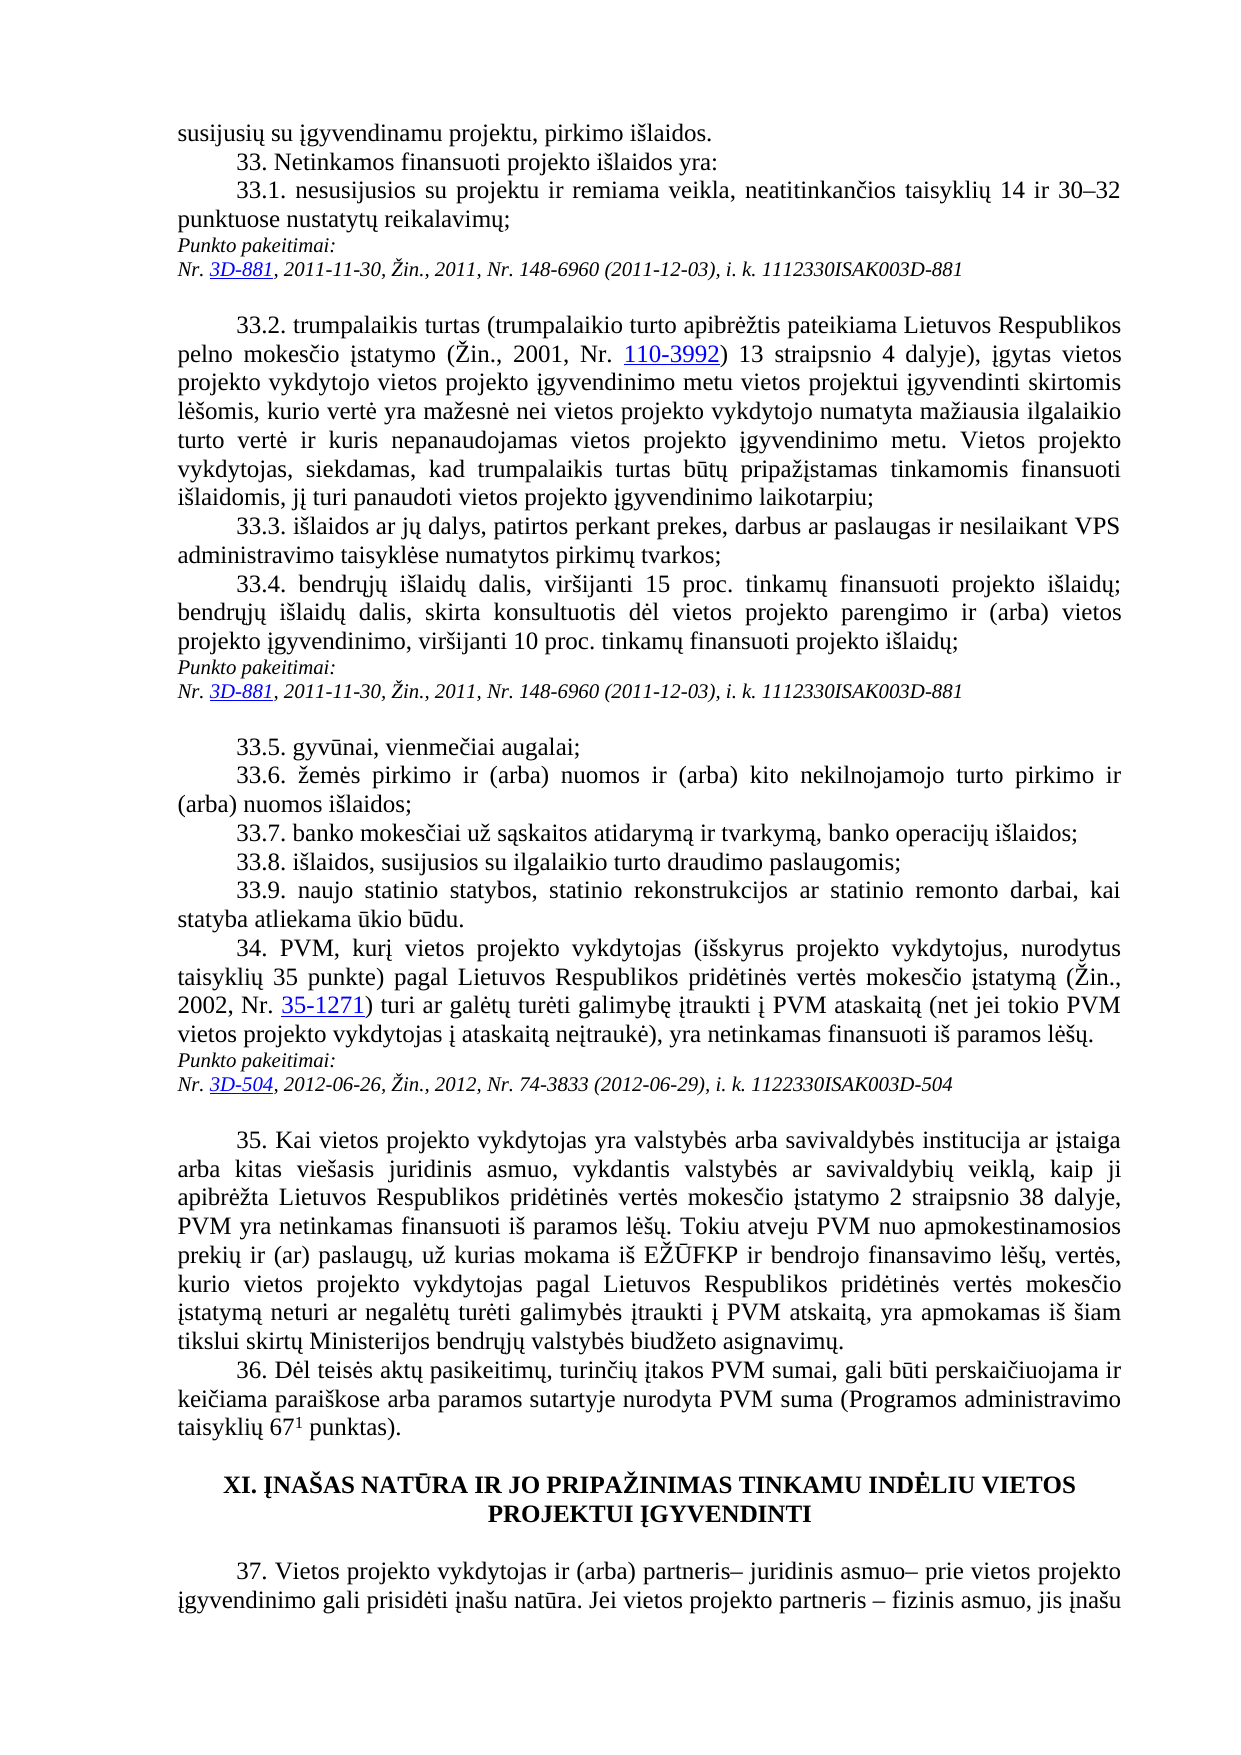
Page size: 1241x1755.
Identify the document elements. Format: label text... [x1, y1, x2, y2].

text 33.9. naujo statinio statybos, statinio rekonstrukcijos ar statinio remonto darbai, kai statyba atliekama ūkio būdu. [177, 876, 1122, 933]
text Punkto pakeitimai: [177, 233, 1122, 257]
text 33.8. išlaidos, susijusios su ilgalaikio turto draudimo paslaugomis; [177, 847, 1122, 876]
text 33.3. išlaidos ar jų dalys, patirtos perkant prekes, darbus ar paslaugas ir nesilaikant VPS administravimo taisyklėse numatytos pirkimų tvarkos; [177, 511, 1122, 569]
text 33.2. trumpalaikis turtas (trumpalaikio turto apibrėžtis pateikiama Lietuvos Respublikos pelno mokesčio įstatymo (Žin., 2001, Nr. 110-3992) 13 straipsnio 4 dalyje), įgytas vietos projekto vykdytojo vietos projekto įgyvendinimo metu vietos projektui įgyvendinti skirtomis lėšomis, kurio vertė yra mažesnė nei vietos projekto vykdytojo numatyta mažiausia ilgalaikio turto vertė ir kuris nepanaudojamas vietos projekto įgyvendinimo metu. Vietos projekto vykdytojas, siekdamas, kad trumpalaikis turtas būtų pripažįstamas tinkamomis finansuoti išlaidomis, jį turi panaudoti vietos projekto įgyvendinimo laikotarpiu; [177, 310, 1122, 511]
text 33.4. bendrųjų išlaidų dalis, viršijanti 15 proc. tinkamų finansuoti projekto išlaidų; bendrųjų išlaidų dalis, skirta konsultuotis dėl vietos projekto parengimo ir (arba) vietos projekto įgyvendinimo, viršijanti 10 proc. tinkamų finansuoti projekto išlaidų; [177, 569, 1122, 655]
text 36. Dėl teisės aktų pasikeitimų, turinčių įtakos PVM sumai, gali būti perskaičiuojama ir keičiama paraiškose arba paramos sutartyje nurodyta PVM suma (Programos administravimo taisyklių 671 punktas). [177, 1355, 1122, 1441]
text Nr. 3D-881, 2011-11-30, Žin., 2011, Nr. 148-6960 (2011-12-03), i. k. 1112330ISAK003D-881 [177, 257, 1122, 281]
text 37. Vietos projekto vykdytojas ir (arba) partneris– juridinis asmuo– prie vietos projekto įgyvendinimo gali prisidėti įnašu natūra. Jei vietos projekto partneris – fizinis asmuo, jis įnašu [177, 1556, 1122, 1614]
text susijusių su įgyvendinamu projektu, pirkimo išlaidos. [177, 118, 1122, 147]
text Punkto pakeitimai: [177, 1048, 1122, 1072]
text Nr. 3D-881, 2011-11-30, Žin., 2011, Nr. 148-6960 (2011-12-03), i. k. 1112330ISAK003D-881 [177, 679, 1122, 703]
text XI. ĮNAŠAS NATŪRA IR JO PRIPAŽINIMAS TINKAMU INDĖLIU VIETOS PROJEKTUI ĮGYVENDINTI [177, 1470, 1122, 1527]
text Nr. 3D-504, 2012-06-26, Žin., 2012, Nr. 74-3833 (2012-06-29), i. k. 1122330ISAK003D-504 [177, 1072, 1122, 1096]
text 34. PVM, kurį vietos projekto vykdytojas (išskyrus projekto vykdytojus, nurodytus taisyklių 35 punkte) pagal Lietuvos Respublikos pridėtinės vertės mokesčio įstatymą (Žin., 2002, Nr. 35-1271) turi ar galėtų turėti galimybę įtraukti į PVM ataskaitą (net jei tokio PVM vietos projekto vykdytojas į ataskaitą neįtraukė), yra netinkamas finansuoti iš paramos lėšų. [177, 933, 1122, 1048]
text 33.7. banko mokesčiai už sąskaitos atidarymą ir tvarkymą, banko operacijų išlaidos; [177, 818, 1122, 847]
text Punkto pakeitimai: [177, 655, 1122, 679]
text 33. Netinkamos finansuoti projekto išlaidos yra: [177, 147, 1122, 176]
text 33.5. gyvūnai, vienmečiai augalai; [177, 732, 1122, 761]
text 33.1. nesusijusios su projektu ir remiama veikla, neatitinkančios taisyklių 14 ir 30–32 punktuose nustatytų reikalavimų; [177, 176, 1122, 233]
text 33.6. žemės pirkimo ir (arba) nuomos ir (arba) kito nekilnojamojo turto pirkimo ir (arba) nuomos išlaidos; [177, 761, 1122, 818]
text 35. Kai vietos projekto vykdytojas yra valstybės arba savivaldybės institucija ar įstaiga arba kitas viešasis juridinis asmuo, vykdantis valstybės ar savivaldybių veiklą, kaip ji apibrėžta Lietuvos Respublikos pridėtinės vertės mokesčio įstatymo 2 straipsnio 38 dalyje, PVM yra netinkamas finansuoti iš paramos lėšų. Tokiu atveju PVM nuo apmokestinamosios prekių ir (ar) paslaugų, už kurias mokama iš EŽŪFKP ir bendrojo finansavimo lėšų, vertės, kurio vietos projekto vykdytojas pagal Lietuvos Respublikos pridėtinės vertės mokesčio įstatymą neturi ar negalėtų turėti galimybės įtraukti į PVM atskaitą, yra apmokamas iš šiam tikslui skirtų Ministerijos bendrųjų valstybės biudžeto asignavimų. [177, 1125, 1122, 1355]
